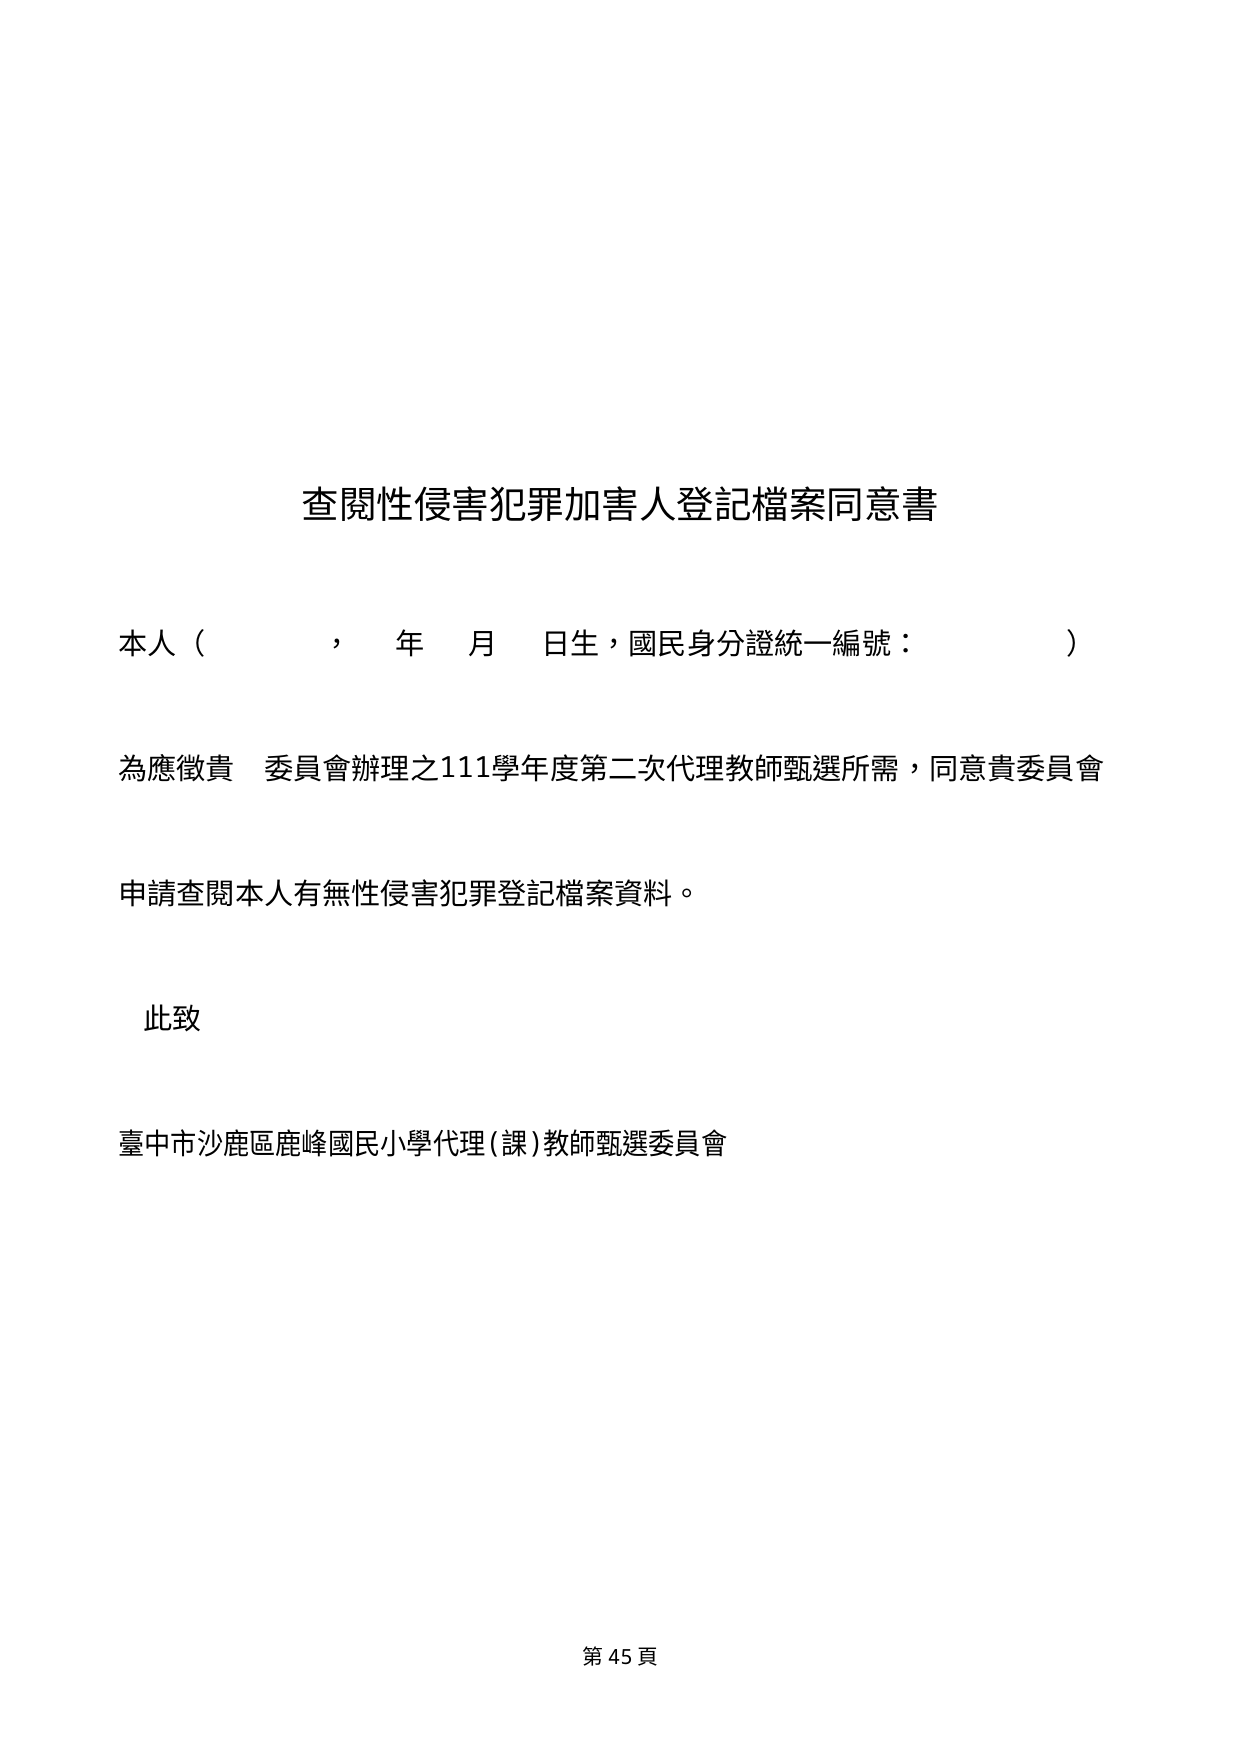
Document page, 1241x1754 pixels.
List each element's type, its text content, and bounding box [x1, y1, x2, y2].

text 臺中市沙鹿區鹿峰國民小學代理(課)教師甄選委員會 [118, 1100, 1122, 1162]
text 查閱性侵害犯罪加害人登記檔案同意書 [118, 475, 1122, 529]
text 此致 [118, 975, 1122, 1037]
text 本人（ ， 年 月 日生，國民身分證統一編號： ）為應徵貴 委員會辦理之111學年度第二次代理教師甄選所需，同意貴委員會申請查閱本人有無性侵害犯罪登記檔案資料。 [118, 600, 1122, 912]
